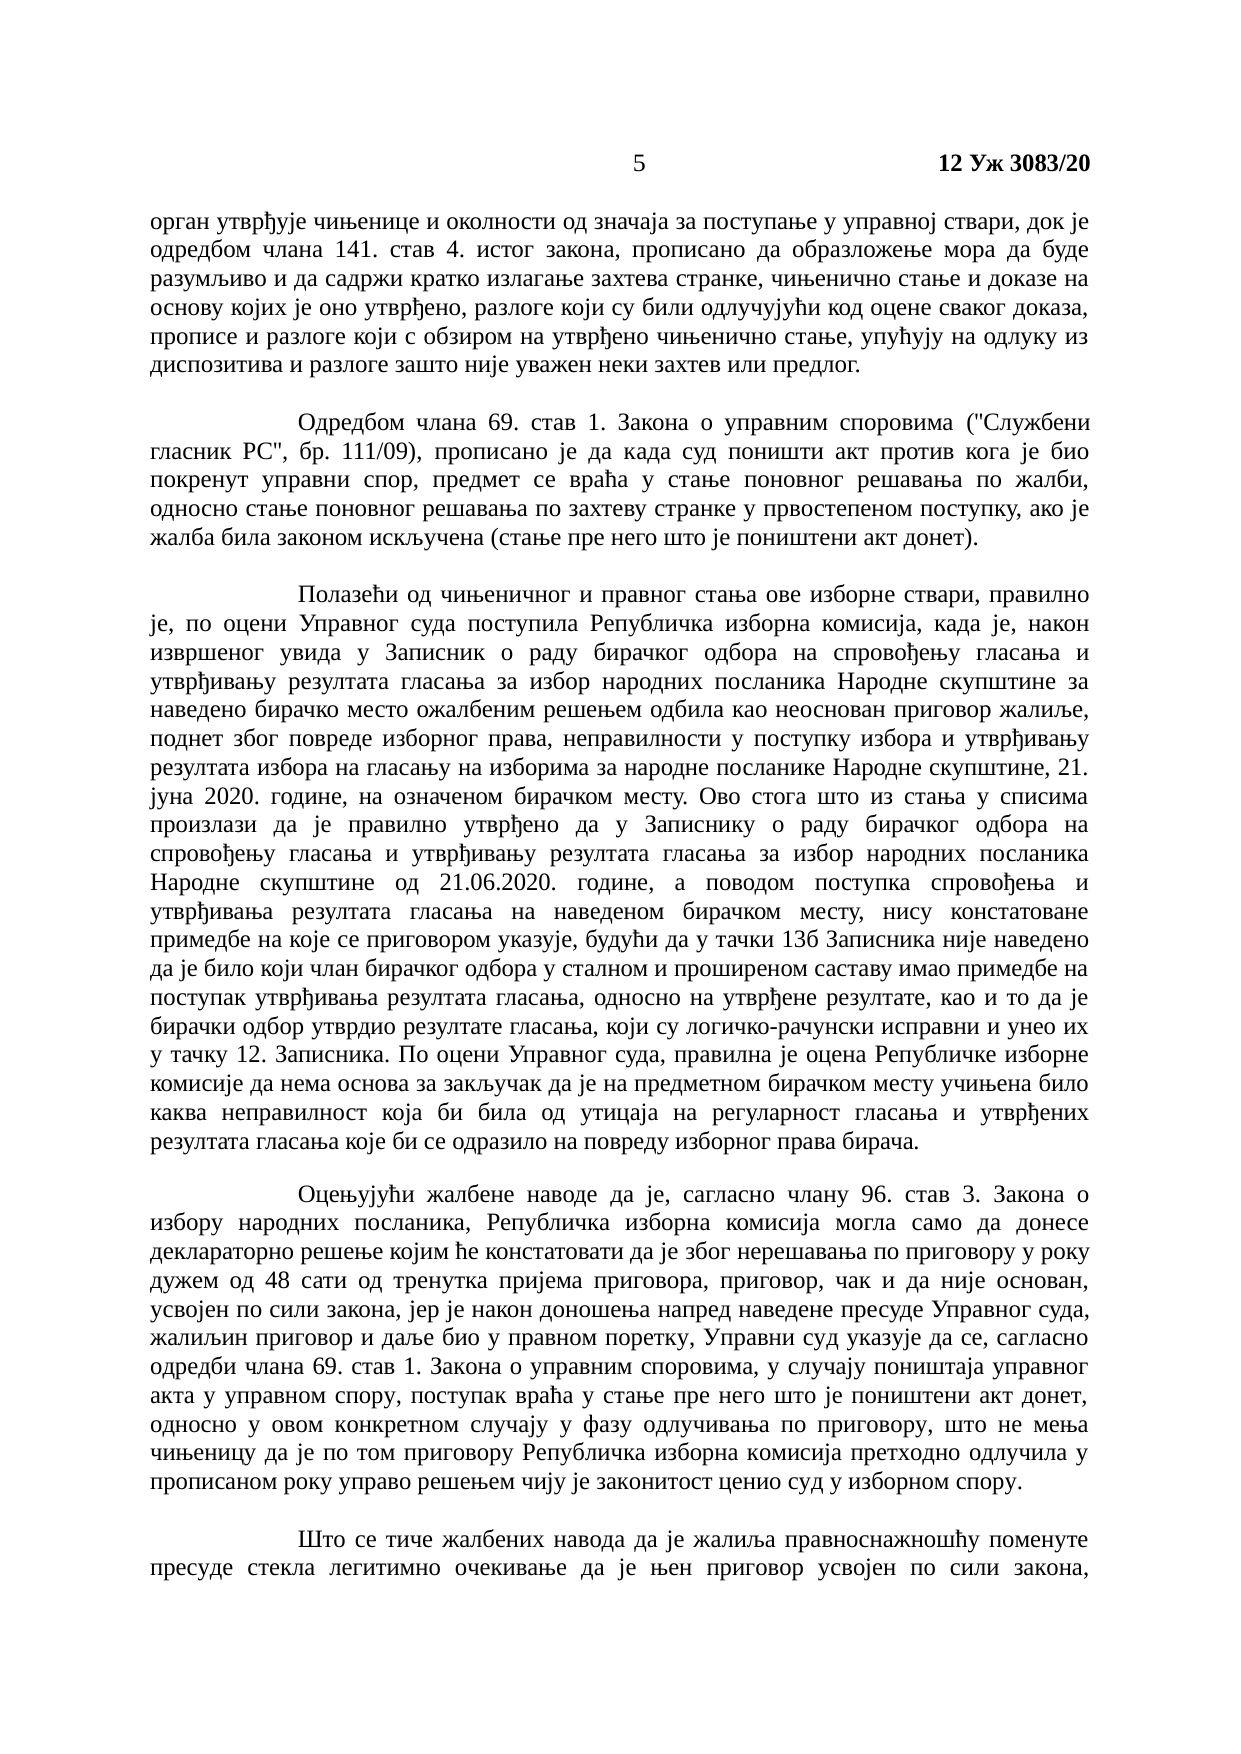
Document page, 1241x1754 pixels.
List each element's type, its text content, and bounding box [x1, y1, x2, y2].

text Што се тиче жалбених навода да је жалиља правноснажношћу поменуте пресуде стекла легитимно очекивање да је њен приговор усвојен по сили закона, [150, 1524, 1090, 1581]
text Оцењујући жалбене наводе да је, сагласно члану 96. став 3. Закона о избору народних посланика, Републичка изборна комисија могла само да донесе деклараторно решење којим ће констатовати да је због нерешавања по приговору у року дужем од 48 сати од тренутка пријема приговора, приговор, чак и да није основан, усвојен по сили закона, јер је након доношења напред наведене пресуде Управног суда, жалиљин приговор и даље био у правном поретку, Управни суд указује да се, сагласно одредби члана 69. став 1. Закона о управним споровима, у случају поништаја управног акта у управном спору, поступак враћа у стање пре него што је поништени акт донет, односно у овом конкретном случају у фазу одлучивања по приговору, што не мења чињеницу да је по том приговору Републичка изборна комисија претходно одлучила у прописаном року управо решењем чију је законитост ценио суд у изборном спору. [150, 1179, 1090, 1495]
text орган утврђује чињенице и околности од значаја за поступање у управној ствари, док је одредбом члана 141. став 4. истог закона, прописано да образложење мора да буде разумљиво и да садржи кратко излагање захтева странке, чињенично стање и доказе на основу којих је оно утврђено, разлоге који су били одлучујући код оцене сваког доказа, прописе и разлоге који с обзиром на утврђено чињенично стање, упућују на одлуку из диспозитива и разлоге зашто није уважен неки захтев или предлог. [150, 206, 1090, 378]
text Одредбом члана 69. став 1. Закона о управним споровима (''Службени гласник РС'', бр. 111/09), прописано је да када суд поништи акт против кога је био покренут управни спор, предмет се враћа у стање поновног решавања по жалби, односно стање поновног решавања по захтеву странке у првостепеном поступку, ако је жалба била законом искључена (стање пре него што је поништени акт донет). [150, 407, 1090, 551]
text Полазећи од чињеничног и правног стања ове изборне ствари, правилно је, по оцени Управног суда поступила Републичка изборна комисија, када је, након извршеног увида у Записник о раду бирачког одбора на спровођењу гласања и утврђивању резултата гласања за избор народних посланика Народне скупштине за наведено бирачко место ожалбеним решењем одбила као неоснован приговор жалиље, поднет због повреде изборног права, неправилности у поступку избора и утврђивању резултата избора на гласању на изборима за народне посланике Народне скупштине, 21. јуна 2020. године, на означеном бирачком месту. Ово стога што из стања у списима произлази да је правилно утврђено да у Записнику о раду бирачког одбора на спровођењу гласања и утврђивању резултата гласања за избор народних посланика Народне скупштине од 21.06.2020. године, а поводом поступка спровођења и утврђивања резултата гласања на наведеном бирачком месту, нису констатоване примедбе на које се приговором указује, будући да у тачки 13б Записника није наведено да је било који члан бирачког одбора у сталном и проширеном саставу имао примедбе на поступак утврђивања резултата гласања, односно на утврђене резултате, као и то да је бирачки одбор утврдио резултате гласања, који су логичко-рачунски исправни и унео их у тачку 12. Записника. По оцени Управног суда, правилна је оцена Републичке изборне комисије да нема основа за закључак да је на предметном бирачком месту учињена било каква неправилност која би била од утицаја на регуларност гласања и утврђених резултата гласања које би се одразило на повреду изборног права бирача. [150, 551, 1090, 1154]
